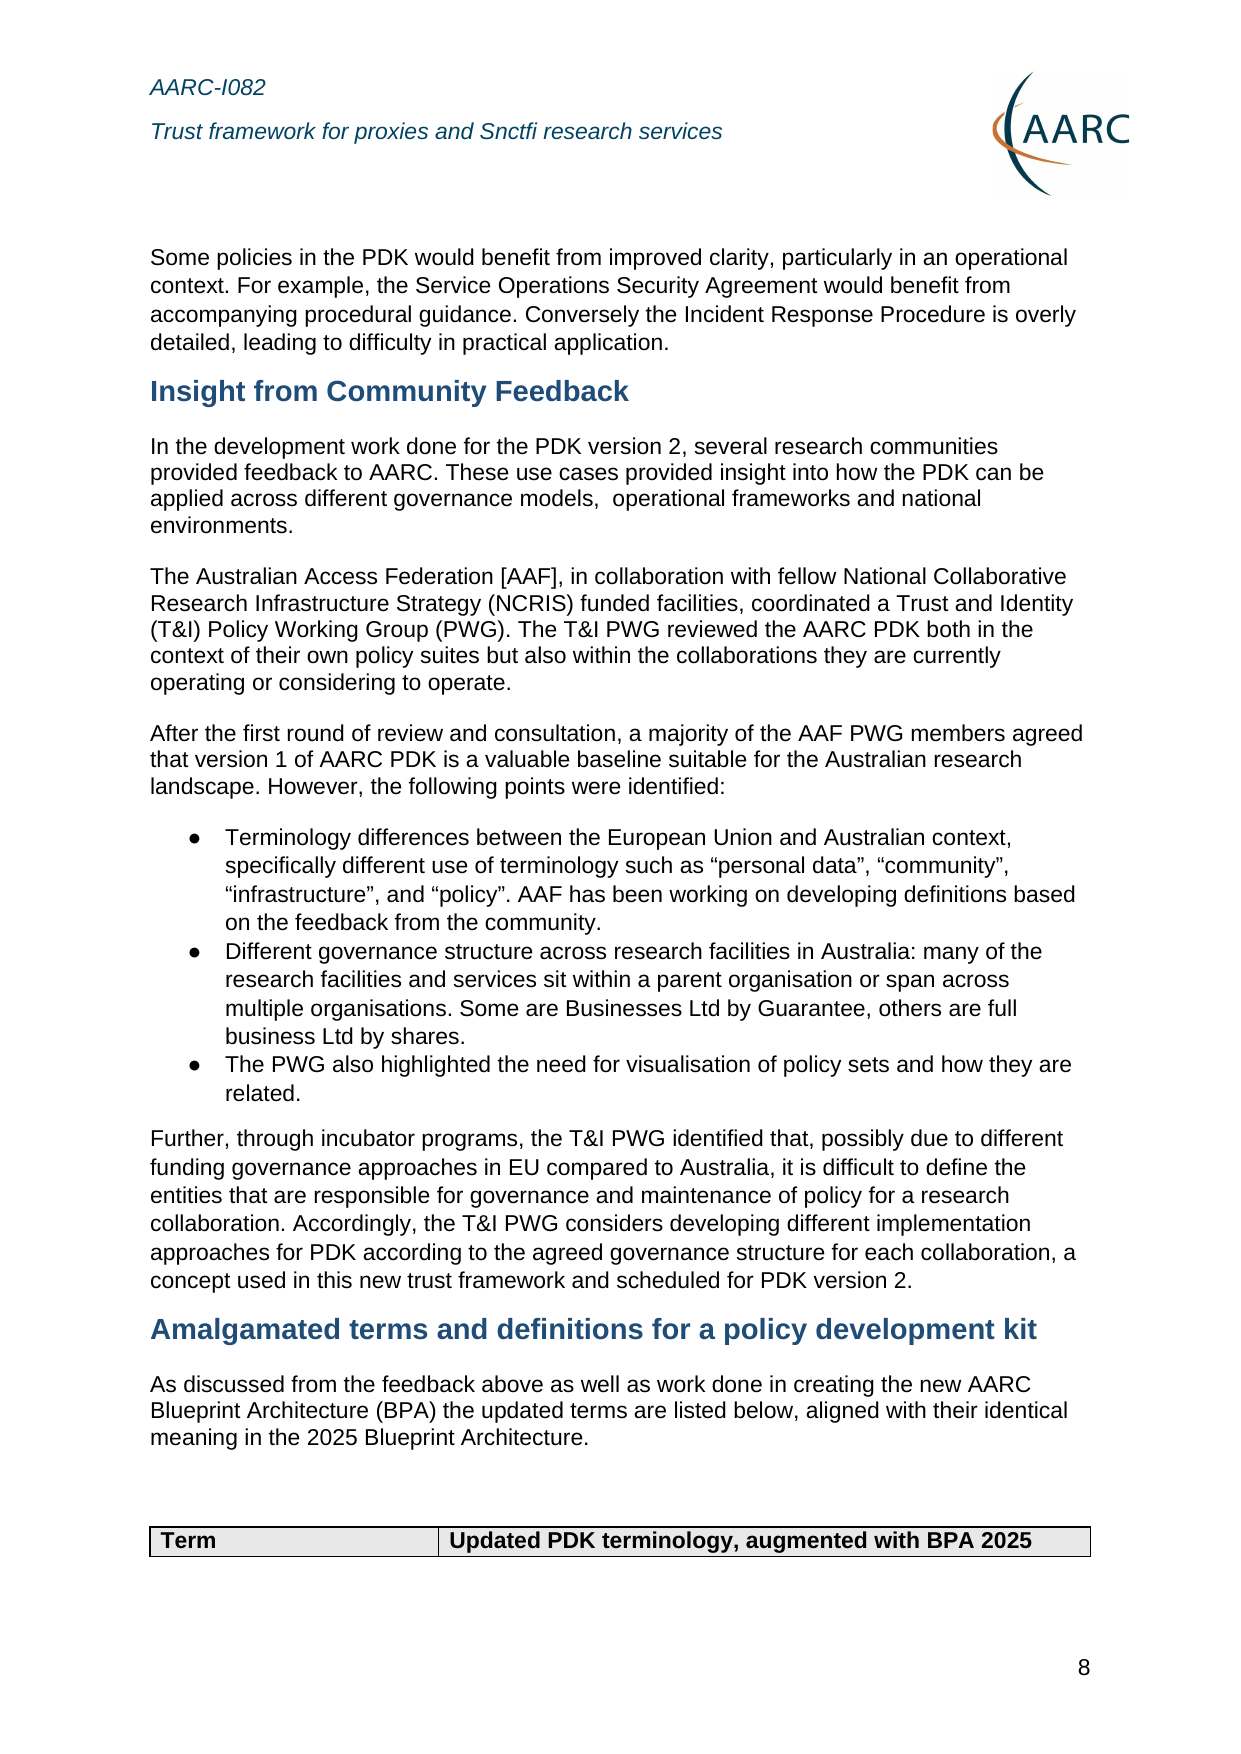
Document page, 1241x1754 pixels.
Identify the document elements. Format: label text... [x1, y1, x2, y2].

list The PWG also highlighted the need for visualisation of policy sets and how they are related. [187, 1051, 1090, 1106]
text Some policies in the PDK would benefit from improved clarity, particularly in an operational context. For example, the Service Operations Security Agreement would benefit from accompanying procedural guidance. Conversely the Incident Response Procedure is overly detailed, leading to difficulty in practical application. [150, 244, 1090, 355]
text As discussed from the feedback above as well as work done in creating the new AARC Blueprint Architecture (BPA) the updated terms are listed below, aligned with their identical meaning in the 2025 Blueprint Architecture. [150, 1371, 1090, 1450]
subtitle Amalgamated terms and definitions for a policy development kit [150, 1312, 1090, 1346]
table_header Term [151, 1528, 438, 1556]
text Further, through incubator programs, the T&I PWG identified that, possibly due to different funding governance approaches in EU compared to Australia, it is difficult to define the entities that are responsible for governance and maintenance of policy for a research collaboration. Accordingly, the T&I PWG considers developing different implementation approaches for PDK according to the agreed governance structure for each collaboration, a concept used in this new trust framework and scheduled for PDK version 2. [150, 1125, 1090, 1293]
text In the development work done for the PDK version 2, several research communities provided feedback to AARC. These use cases provided insight into how the PDK can be applied across different governance models, operational frameworks and national environments. [150, 433, 1090, 538]
picture [992, 71, 1130, 196]
text The Australian Access Federation [AAF], in collaboration with fellow National Collaborative Research Infrastructure Strategy (NCRIS) funded facilities, coordinated a Trust and Identity (T&I) Policy Working Group (PWG). The T&I PWG reviewed the AARC PDK both in the context of their own policy suites but also within the collaborations they are currently operating or considering to operate. [150, 563, 1090, 695]
subtitle Insight from Community Feedback [150, 374, 1090, 408]
text After the first round of review and consultation, a majority of the AAF PWG members agreed that version 1 of AARC PDK is a valuable baseline suitable for the Australian research landscape. However, the following points were identified: [150, 720, 1090, 799]
list Terminology differences between the European Union and Australian context, specifically different use of terminology such as “personal data”, “community”, “infrastructure”, and “policy”. AAF has been working on developing definitions based on the feedback from the community. [187, 824, 1090, 936]
list Different governance structure across research facilities in Australia: many of the research facilities and services sit within a parent organisation or span across multiple organisations. Some are Businesses Ltd by Guarantee, others are full business Ltd by shares. ​ [187, 938, 1090, 1049]
table_header Updated PDK terminology, augmented with BPA 2025 [439, 1528, 1090, 1556]
